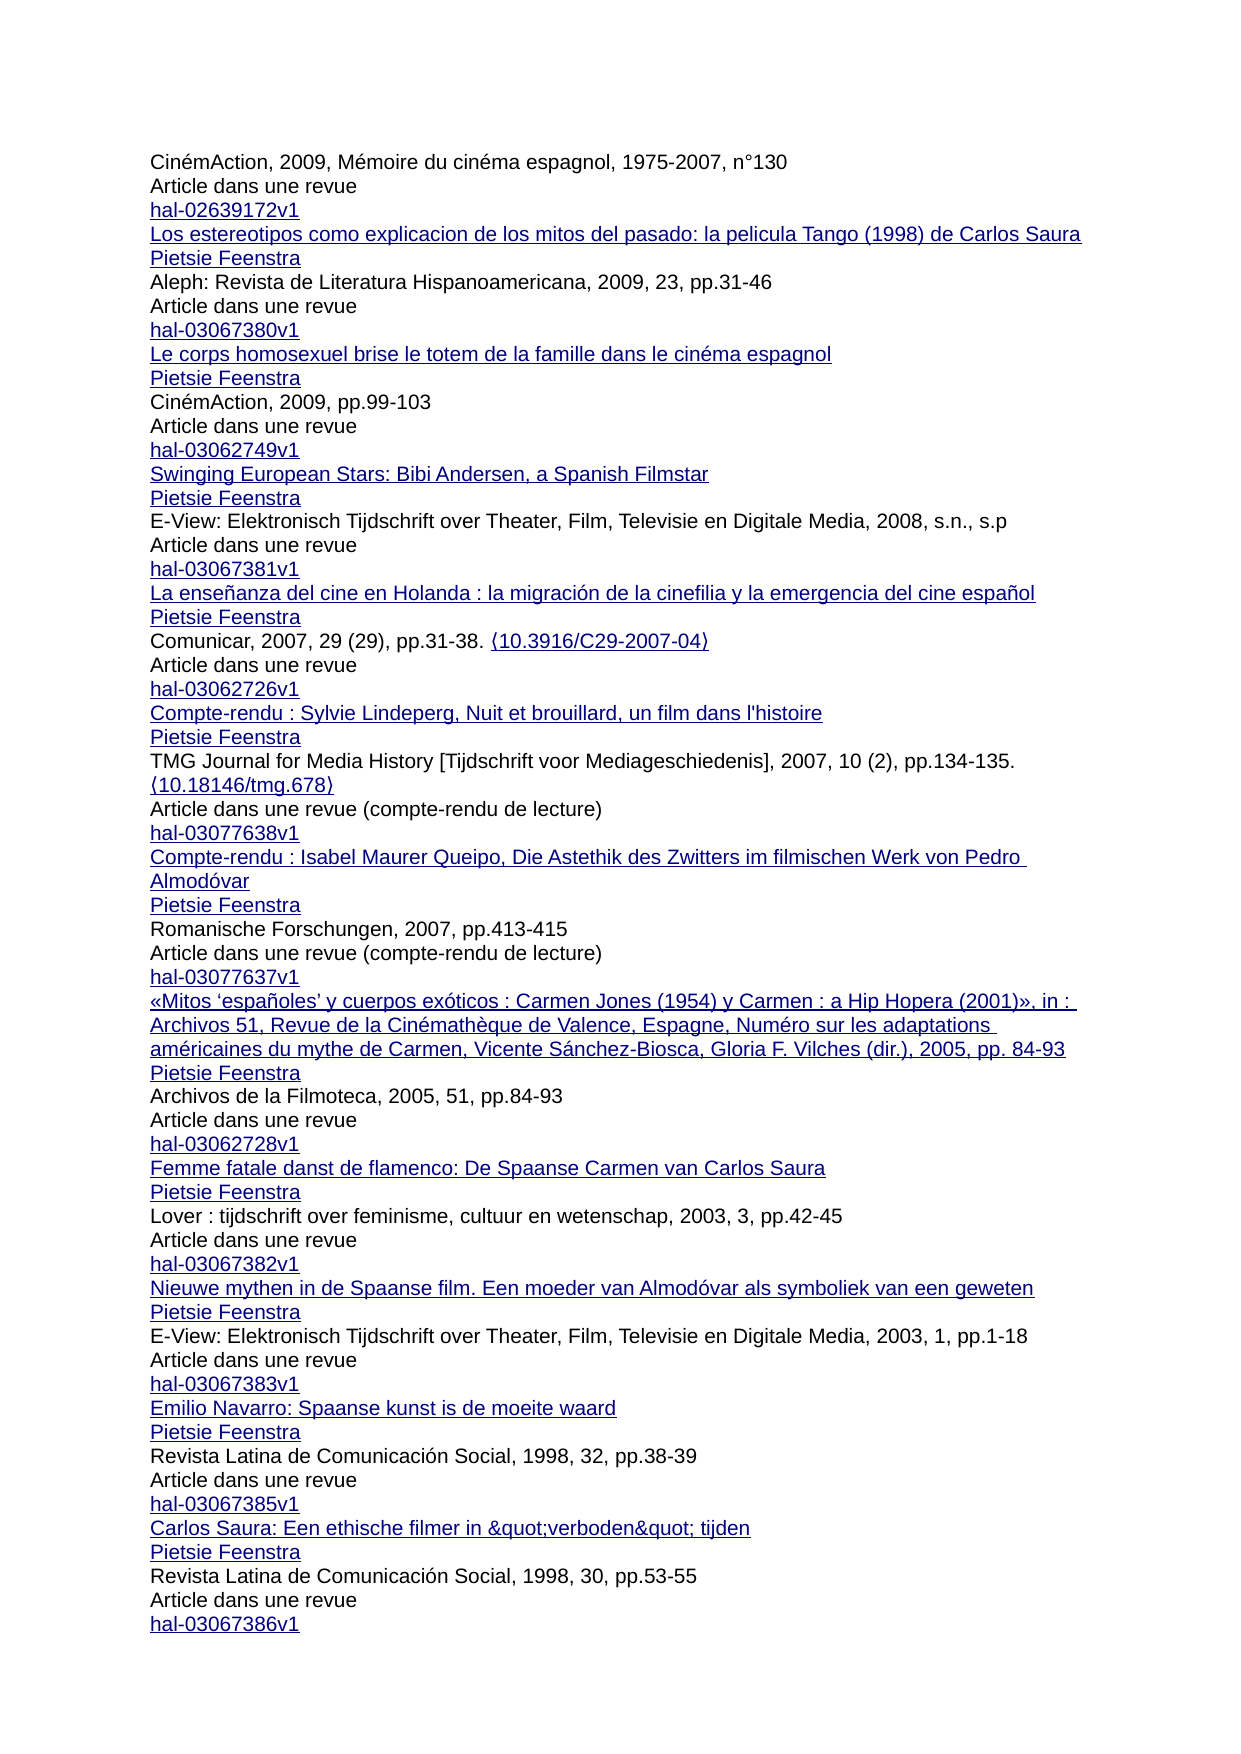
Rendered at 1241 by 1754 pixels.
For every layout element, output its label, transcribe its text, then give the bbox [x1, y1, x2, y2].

table_cell CinémAction, 2009, Mémoire du cinéma espagnol, 1975-2007, n°130 Article dans une revue hal-02639172v1 [150, 150, 1090, 222]
table_cell Swinging European Stars: Bibi Andersen, a Spanish Filmstar Pietsie Feenstra E-View: Elektronisch Tijdschrift over Theater, Film, Televisie en Digitale Media, 2008, s.n., s.p Article dans une revue hal-03067381v1 [150, 461, 1090, 581]
table_cell Carlos Saura: Een ethische filmer in &quot;verboden&quot; tijden Pietsie Feenstra Revista Latina de Comunicación Social, 1998, 30, pp.53-55 Article dans une revue hal-03067386v1 [150, 1516, 1090, 1635]
table_cell «Mitos ‘españoles’ y cuerpos exóticos : Carmen Jones (1954) y Carmen : a Hip Hopera (2001)», in : Archivos 51, Revue de la Cinémathèque de Valence, Espagne, Numéro sur les adaptations américaines du mythe de Carmen, Vicente Sánchez-Biosca, Gloria F. Vilches (dir.), 2005, pp. 84-93 Pietsie Feenstra Archivos de la Filmoteca, 2005, 51, pp.84-93 Article dans une revue hal-03062728v1 [150, 989, 1090, 1156]
table_cell Compte-rendu : Isabel Maurer Queipo, Die Astethik des Zwitters im filmischen Werk von Pedro Almodóvar Pietsie Feenstra Romanische Forschungen, 2007, pp.413-415 Article dans une revue (compte-rendu de lecture) hal-03077637v1 [150, 845, 1090, 988]
table_cell Le corps homosexuel brise le totem de la famille dans le cinéma espagnol Pietsie Feenstra CinémAction, 2009, pp.99-103 Article dans une revue hal-03062749v1 [150, 342, 1090, 461]
table_cell Nieuwe mythen in de Spaanse film. Een moeder van Almodóvar als symboliek van een geweten Pietsie Feenstra E-View: Elektronisch Tijdschrift over Theater, Film, Televisie en Digitale Media, 2003, 1, pp.1-18 Article dans une revue hal-03067383v1 [150, 1276, 1090, 1396]
table_cell La enseñanza del cine en Holanda : la migración de la cinefilia y la emergencia del cine español Pietsie Feenstra Comunicar, 2007, 29 (29), pp.31-38. ⟨10.3916/C29-2007-04⟩ Article dans une revue hal-03062726v1 [150, 581, 1090, 701]
table_cell Los estereotipos como explicacion de los mitos del pasado: la pelicula Tango (1998) de Carlos Saura Pietsie Feenstra Aleph: Revista de Literatura Hispanoamericana, 2009, 23, pp.31-46 Article dans une revue hal-03067380v1 [150, 222, 1090, 342]
table_cell Compte-rendu : Sylvie Lindeperg, Nuit et brouillard, un film dans l'histoire Pietsie Feenstra TMG Journal for Media History [Tijdschrift voor Mediageschiedenis], 2007, 10 (2), pp.134-135. ⟨10.18146/tmg.678⟩ Article dans une revue (compte-rendu de lecture) hal-03077638v1 [150, 701, 1090, 845]
table_cell Emilio Navarro: Spaanse kunst is de moeite waard Pietsie Feenstra Revista Latina de Comunicación Social, 1998, 32, pp.38-39 Article dans une revue hal-03067385v1 [150, 1396, 1090, 1516]
table_cell Femme fatale danst de flamenco: De Spaanse Carmen van Carlos Saura Pietsie Feenstra Lover : tijdschrift over feminisme, cultuur en wetenschap, 2003, 3, pp.42-45 Article dans une revue hal-03067382v1 [150, 1156, 1090, 1276]
